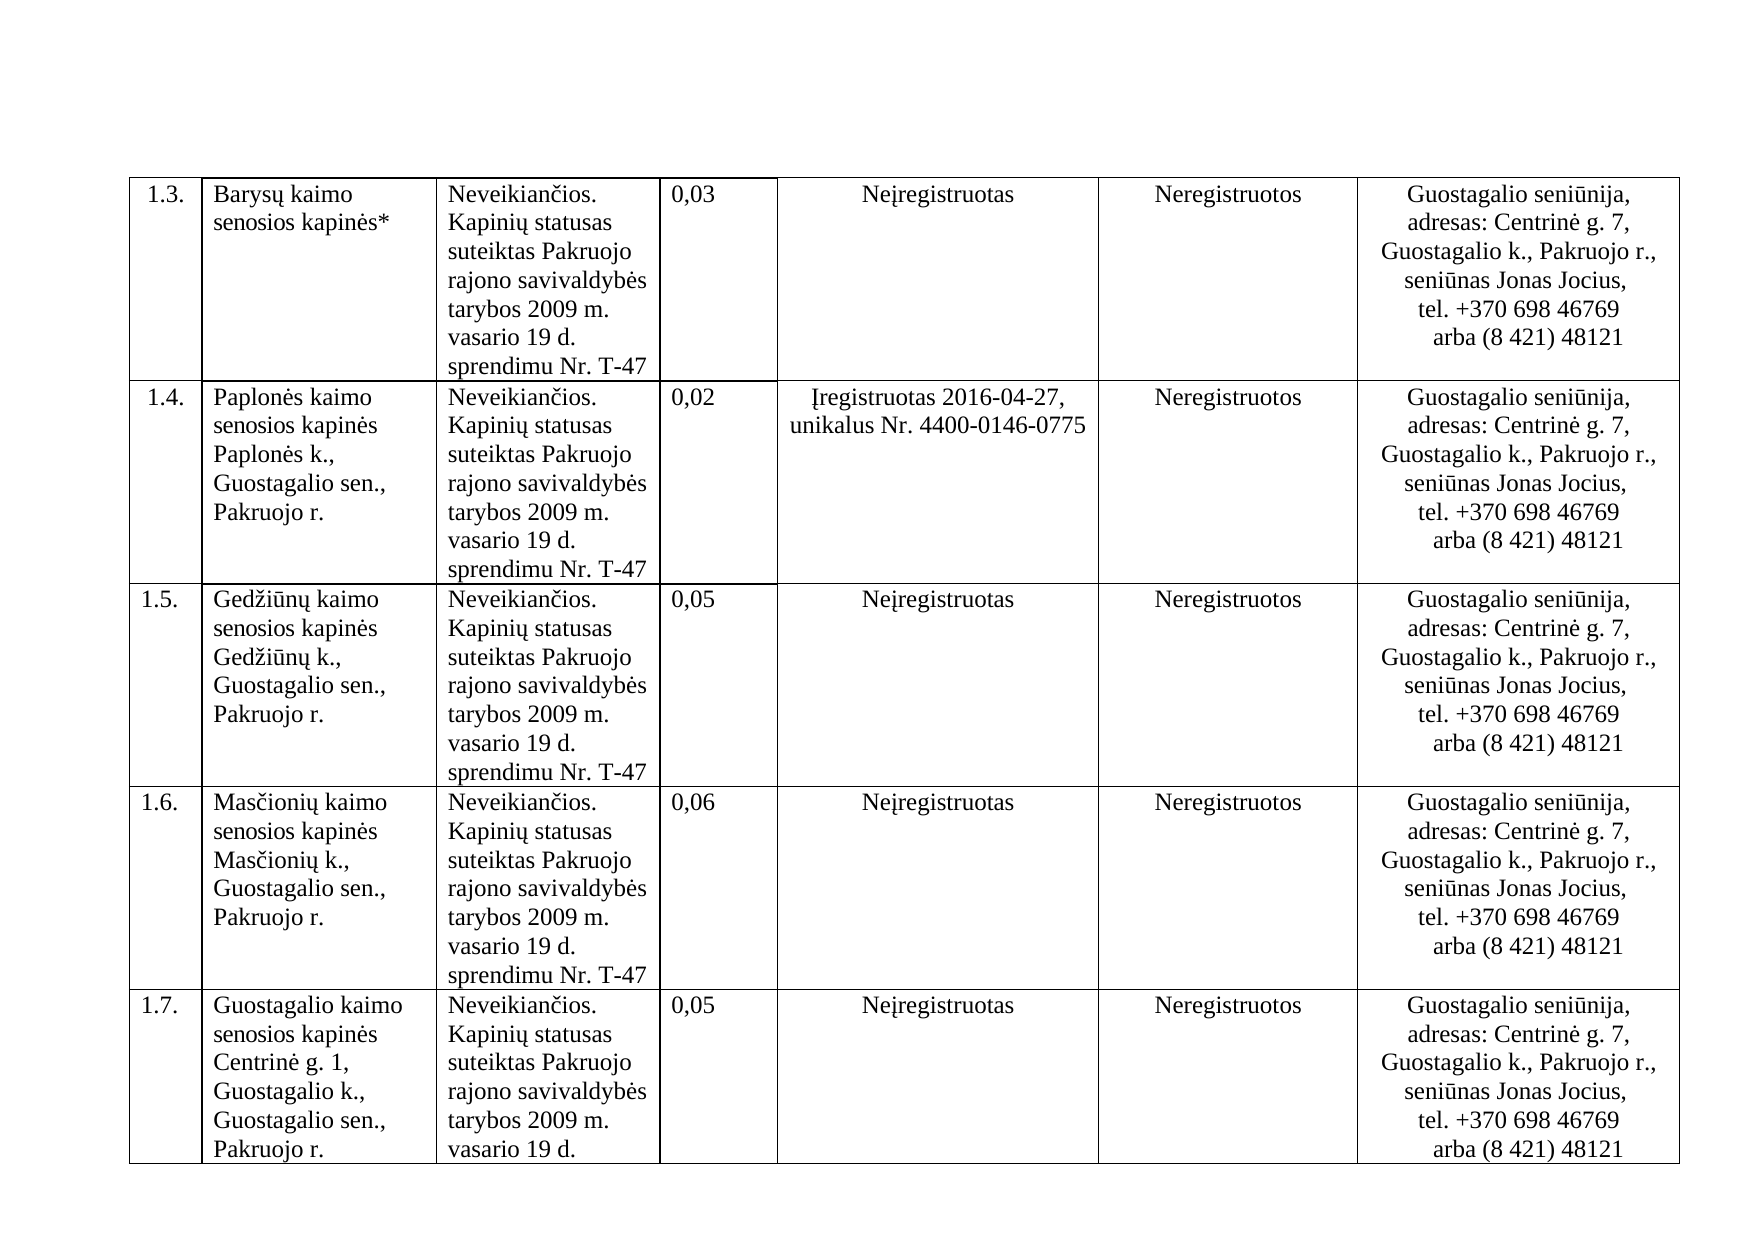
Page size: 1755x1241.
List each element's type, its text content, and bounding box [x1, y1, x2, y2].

table_cell Gedžiūnų kaimo senosios kapinės Gedžiūnų k., Guostagalio sen., Pakruojo r. [203, 585, 436, 786]
table_cell Įregistruotas 2016-04-27, unikalus Nr. 4400-0146-0775 [778, 381, 1098, 583]
table_cell 1.3. [130, 178, 201, 380]
table_cell Guostagalio seniūnija, adresas: Centrinė g. 7, Guostagalio k., Pakruojo r., seniūnas Jonas Jocius, tel. +370 698 46769 arba (8 421) 48121 [1358, 990, 1679, 1162]
table_cell Barysų kaimo senosios kapinės* [203, 179, 436, 380]
table_cell Neįregistruotas [778, 787, 1098, 988]
table_cell Masčionių kaimo senosios kapinės Masčionių k., Guostagalio sen., Pakruojo r. [203, 787, 436, 988]
table_cell 1.4. [130, 381, 201, 583]
table_cell Paplonės kaimo senosios kapinės Paplonės k., Guostagalio sen., Pakruojo r. [203, 382, 436, 583]
table_cell 1.6. [130, 787, 201, 988]
table_cell Neregistruotos [1099, 178, 1357, 380]
table_cell Guostagalio seniūnija, adresas: Centrinė g. 7, Guostagalio k., Pakruojo r., seniūnas Jonas Jocius, tel. +370 698 46769 arba (8 421) 48121 [1358, 178, 1679, 380]
table_cell 1.5. [130, 584, 201, 786]
table_cell Neįregistruotas [778, 178, 1098, 380]
table_cell Neregistruotos [1099, 990, 1357, 1162]
table_cell Neregistruotos [1099, 584, 1357, 786]
table_cell Neregistruotos [1099, 381, 1357, 583]
table_cell 0,05 [661, 585, 777, 786]
table_cell 1.7. [130, 990, 201, 1162]
table_cell 0,05 [661, 990, 777, 1162]
table_cell Neregistruotos [1099, 787, 1357, 988]
table_cell 0,06 [661, 787, 777, 988]
table_cell 0,02 [661, 382, 777, 583]
table_cell Neįregistruotas [778, 990, 1098, 1162]
table_cell Neįregistruotas [778, 584, 1098, 786]
table_cell 0,03 [661, 179, 777, 380]
table_cell Guostagalio seniūnija, adresas: Centrinė g. 7, Guostagalio k., Pakruojo r., seniūnas Jonas Jocius, tel. +370 698 46769 arba (8 421) 48121 [1358, 584, 1679, 786]
table_cell Guostagalio seniūnija, adresas: Centrinė g. 7, Guostagalio k., Pakruojo r., seniūnas Jonas Jocius, tel. +370 698 46769 arba (8 421) 48121 [1358, 381, 1679, 583]
table_cell Guostagalio seniūnija, adresas: Centrinė g. 7, Guostagalio k., Pakruojo r., seniūnas Jonas Jocius, tel. +370 698 46769 arba (8 421) 48121 [1358, 787, 1679, 988]
